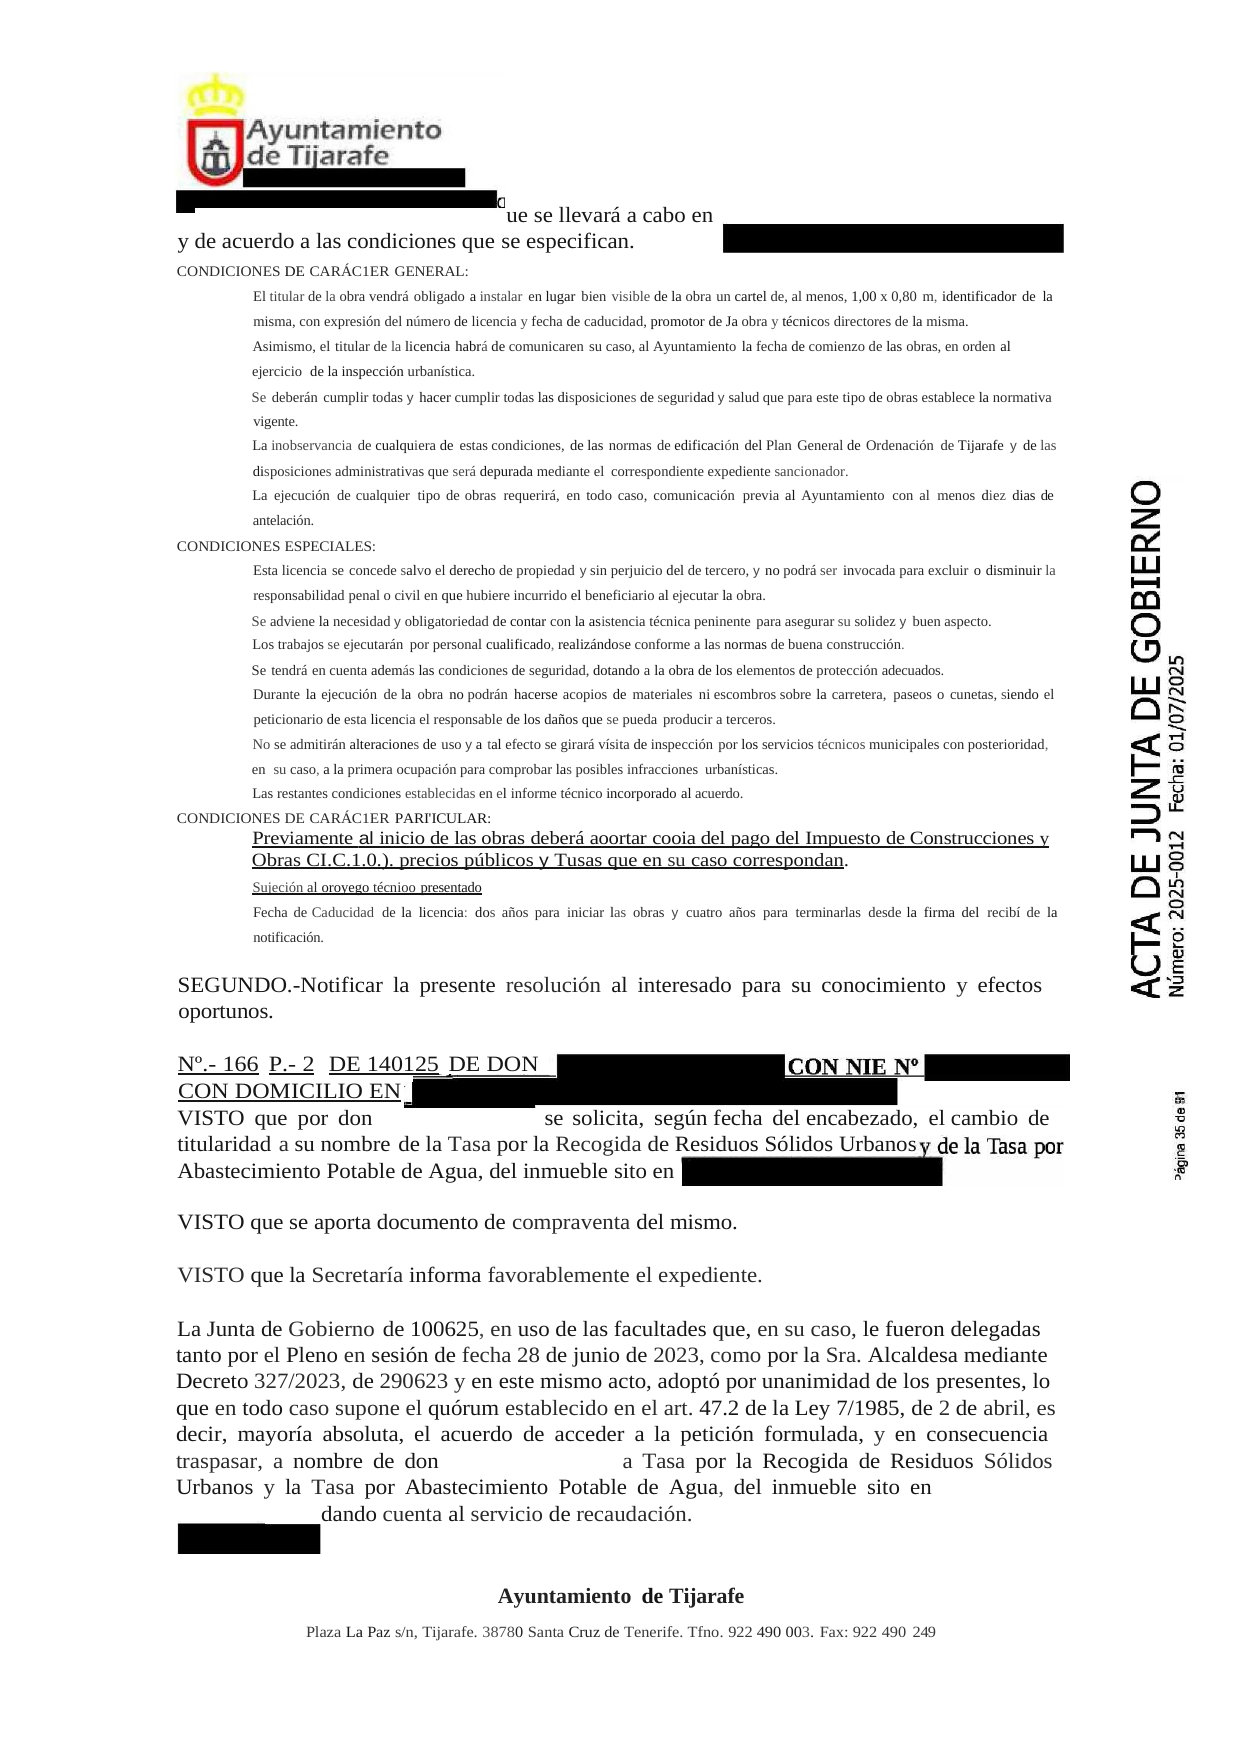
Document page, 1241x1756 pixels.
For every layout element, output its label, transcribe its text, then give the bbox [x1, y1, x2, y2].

text Esta licencia se concede salvo el derecho de propiedad y sin perjuicio del de tercero, y no podrá ser invocada para excluir o disminuir la responsabilidad penal o civil en que hubiere incurrido el beneficiario al ejecutar la obra. [253, 562, 1062, 604]
text [1187, 537, 1241, 554]
text Las restantes condiciones establecidas en el informe técnico incorporado al acuerdo. [252, 785, 1130, 802]
text Se adviene la necesidad y obligatoriedad de contar con la asistencia técnica peninente para asegurar su solidez y buen aspecto. Los trabajos se ejecutarán por personal cualificado, realizándose conforme a las normas de buena construcción. [251, 612, 1005, 653]
text Sujeción al oroyego técnioo presentado [252, 878, 1130, 895]
text La ejecución de cualquier tipo de obras requerirá, en todo caso, comunicación previa al Ayuntamiento con al menos diez dias de [252, 489, 1130, 503]
text Nº.- 166 P.- 2 DE 140125 DE DON CON DOMICILIO EN [177, 1051, 404, 1103]
text ue se llevará a cabo en y de acuerdo a las condiciones que se especifican. [177, 186, 1073, 253]
text CONDICIONES DE CARÁC1ER PARI'ICULAR: [177, 811, 1130, 827]
text [1187, 811, 1241, 827]
text antelación. [253, 512, 1130, 529]
text El titular de la obra vendrá obligado a instalar en lugar bien visible de la obra un cartel de, al menos, 1,00 x 0,80 m, identificador de la misma, con expresión del número de licencia y fecha de caducidad, promotor de Ja obra y técnicos directores de la misma. [253, 287, 1092, 329]
text CONDICIONES ESPECIALES: [177, 537, 1130, 554]
text VISTO que por don se solicita, según fecha del encabezado, el cambio de titularidad a su nombre de la Tasa por la Recogida de Residuos Sólidos Urbanos Abastecimiento Potable de Agua, del inmueble sito en [177, 1105, 1062, 1183]
text [1187, 878, 1241, 895]
text Previamente al inicio de las obras deberá aoortar cooia del pago del Impuesto de Construcciones y Obras CI.C.1.0.). precios públicos y Tusas que en su caso correspondan. [252, 827, 1062, 870]
text SEGUNDO.-Notificar la presente resolución al interesado para su conocimiento y efectos oportunos. [177, 972, 1062, 1024]
text [1187, 512, 1241, 529]
text CONDICIONES DE CARÁC1ER GENERAL: [177, 262, 1241, 279]
text No se admitirán alteraciones de uso y a tal efecto se girará vísita de inspección por los servicios técnicos municipales con posterioridad, en su caso, a la primera ocupación para comprobar las posibles infracciones urbanísticas. [252, 736, 1062, 777]
text La inobservancia de cualquiera de estas condiciones, de las normas de edificación del Plan General de Ordenación de Tijarafe y de las disposiciones administrativas que será depurada mediante el correspondiente expediente sancionador. [252, 436, 1062, 479]
text Durante la ejecución de la obra no podrán hacerse acopios de materiales ni escombros sobre la carretera, paseos o cunetas, siendo el peticionario de esta licencia el responsable de los daños que se pueda producir a terceros. [253, 686, 1062, 727]
text VISTO que se aporta documento de compraventa del mismo. VISTO que la Secretaría informa favorablemente el expediente. [177, 1209, 796, 1288]
text Asimismo, el titular de la licencia habrá de comunicaren su caso, al Ayuntamiento la fecha de comienzo de las obras, en orden al ejercicio de la inspección urbanística. [252, 338, 1062, 380]
text Se deberán cumplir todas y hacer cumplir todas las disposiciones de seguridad y salud que para este tipo de obras establece la normativa vigente. [251, 388, 1062, 429]
text Se tendrá en cuenta además las condiciones de seguridad, dotando a la obra de los elementos de protección adecuados. [251, 661, 1130, 678]
text La Junta de Gobierno de 100625, en uso de las facultades que, en su caso, le fueron delegadas tanto por el Pleno en sesión de fecha 28 de junio de 2023, como por la Sra. Alcaldesa mediante Decreto 327/2023, de 290623 y en este mismo acto, adoptó por unanimidad de los presentes, lo que en todo caso supone el quórum establecido en el art. 47.2 de la Ley 7/1985, de 2 de abril, es decir, mayoría absoluta, el acuerdo de acceder a la petición formulada, y en consecuencia traspasar, a nombre de don a Tasa por la Recogida de Residuos Sólidos Urbanos y la Tasa por Abastecimiento Potable de Agua, del inmueble sito en dando cuenta al servicio de recaudación. [176, 1316, 1062, 1554]
text Fecha de Caducidad de la licencia: dos años para iniciar las obras y cuatro años para terminarlas desde la firma del recibí de la notificación. [253, 903, 1062, 945]
